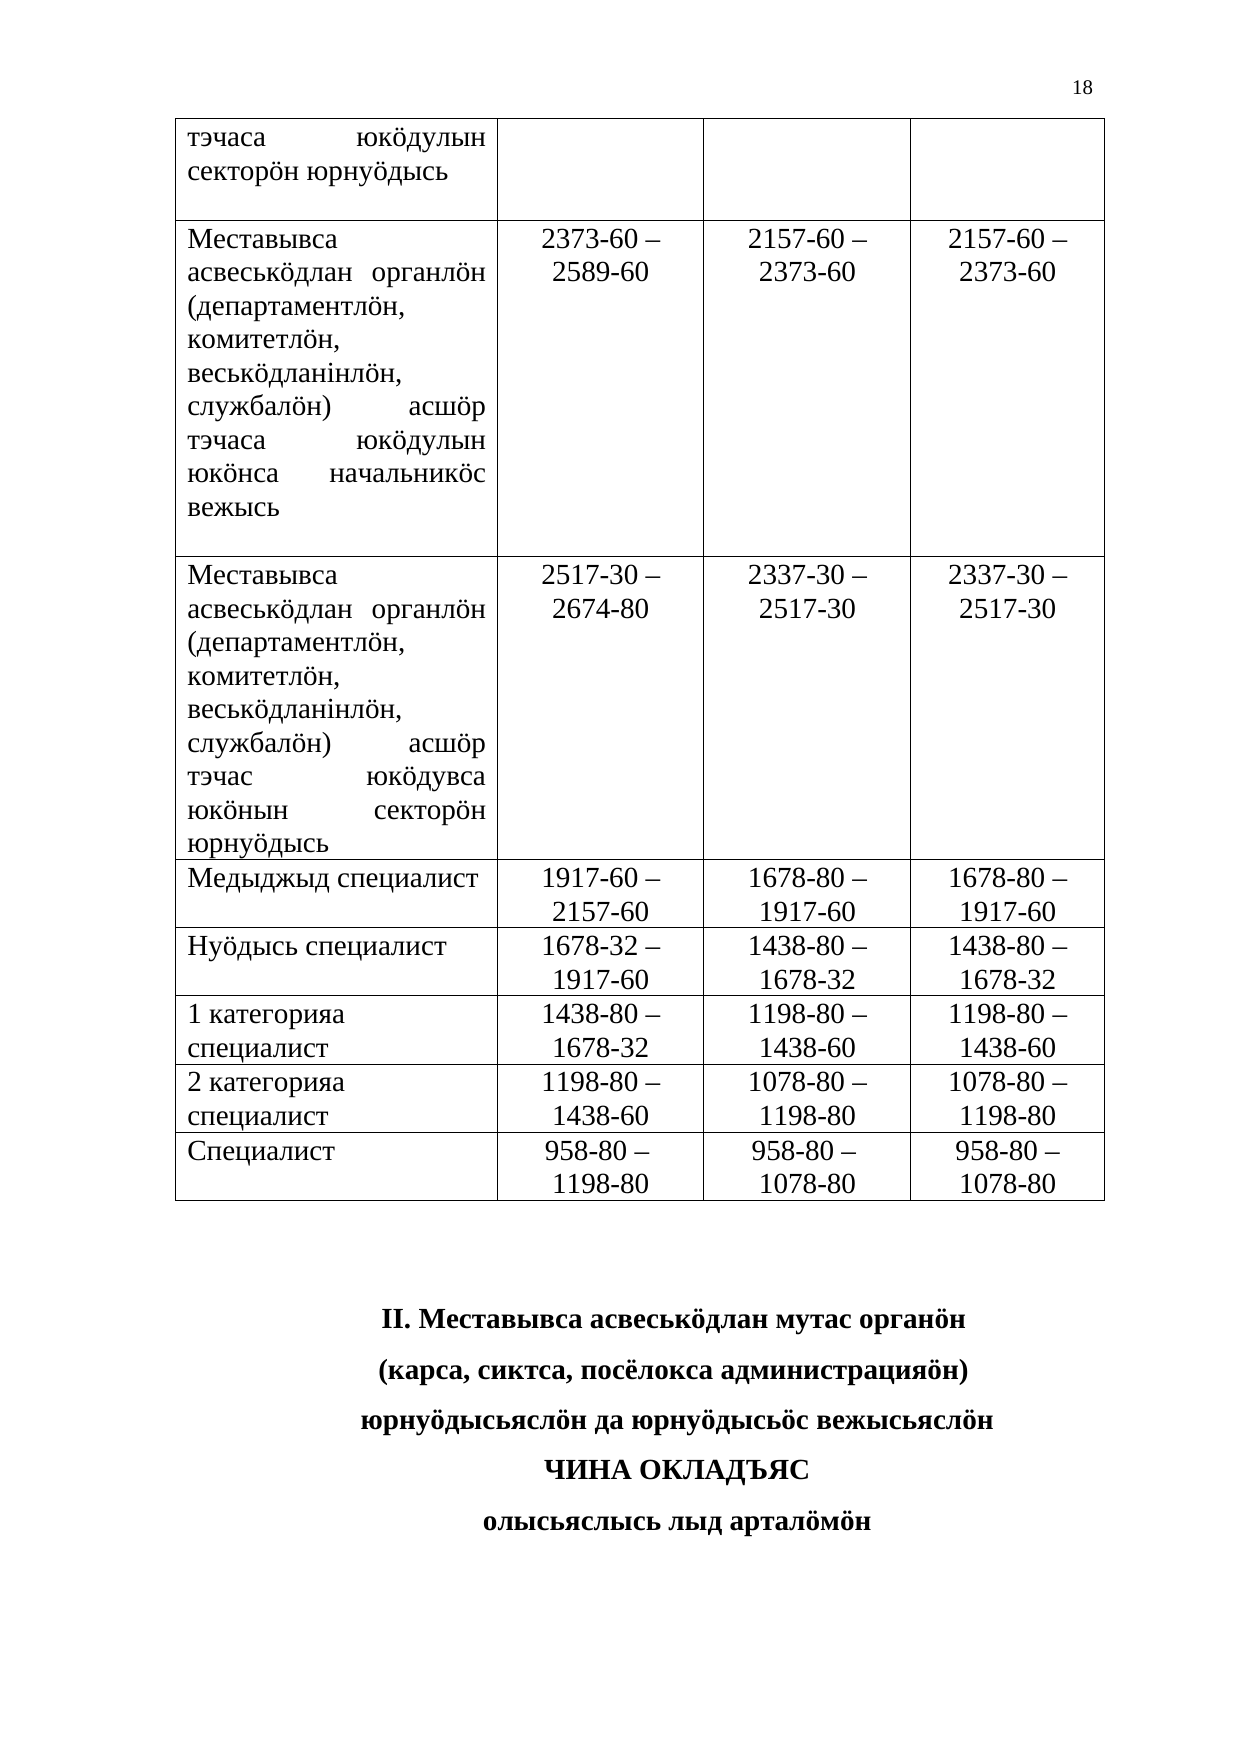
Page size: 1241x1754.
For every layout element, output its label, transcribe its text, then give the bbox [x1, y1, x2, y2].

table_cell 1078-80 – 1198-80 [704, 1065, 910, 1132]
table_cell 2 категорияа специалист [176, 1065, 497, 1132]
table_cell Меставывса асвеськöдлан органлöн (департаментлöн, комитетлöн, веськöдланiнлöн, службалöн) асшöр тэчаса юкöдулын юкöнса начальникöс вежысь [176, 221, 497, 556]
table_cell 2517-30 – 2674-80 [498, 557, 703, 859]
text II. Меставывса асвеськöдлан мутас органöн [187, 1301, 1093, 1335]
table_cell 1678-80 – 1917-60 [911, 860, 1104, 927]
table_cell 958-80 – 1198-80 [498, 1133, 703, 1200]
table_cell Специалист [176, 1133, 497, 1200]
table_cell 958-80 – 1078-80 [704, 1133, 910, 1200]
table_cell [498, 119, 703, 220]
table_cell 2337-30 – 2517-30 [704, 557, 910, 859]
table_cell 1 категорияа специалист [176, 996, 497, 1063]
table_cell 1678-80 – 1917-60 [704, 860, 910, 927]
table_cell 1198-80 – 1438-60 [498, 1065, 703, 1132]
table_cell 1198-80 – 1438-60 [704, 996, 910, 1063]
text олысьяслысь лыд арталöмöн [187, 1503, 1093, 1536]
text ЧИНА ОКЛАДЪЯС [187, 1452, 1093, 1486]
table_cell 1438-80 – 1678-32 [498, 996, 703, 1063]
text юрнуöдысьяслöн да юрнуöдысьöс вежысьяслöн [187, 1402, 1093, 1436]
table_cell тэчаса юкöдулын секторöн юрнуöдысь [176, 119, 497, 220]
table_cell 2157-60 – 2373-60 [911, 221, 1104, 556]
table_cell 1438-80 – 1678-32 [911, 928, 1104, 995]
table_cell 1078-80 – 1198-80 [911, 1065, 1104, 1132]
table_cell [911, 119, 1104, 220]
table_cell 2157-60 – 2373-60 [704, 221, 910, 556]
table_cell [704, 119, 910, 220]
table_cell 1438-80 – 1678-32 [704, 928, 910, 995]
table_cell Медыджыд специалист [176, 860, 497, 927]
table_cell 958-80 – 1078-80 [911, 1133, 1104, 1200]
table_cell 1198-80 – 1438-60 [911, 996, 1104, 1063]
table_cell Нуöдысь специалист [176, 928, 497, 995]
table_cell 1678-32 – 1917-60 [498, 928, 703, 995]
table_cell Меставывса асвеськöдлан органлöн (департаментлöн, комитетлöн, веськöдланiнлöн, службалöн) асшöр тэчас юкöдувса юкöнын секторöн юрнуöдысь [176, 557, 497, 859]
table_cell 2337-30 – 2517-30 [911, 557, 1104, 859]
text (карса, сиктса, посёлокса администрацияöн) [187, 1352, 1093, 1385]
table_cell 1917-60 – 2157-60 [498, 860, 703, 927]
table_cell 2373-60 – 2589-60 [498, 221, 703, 556]
